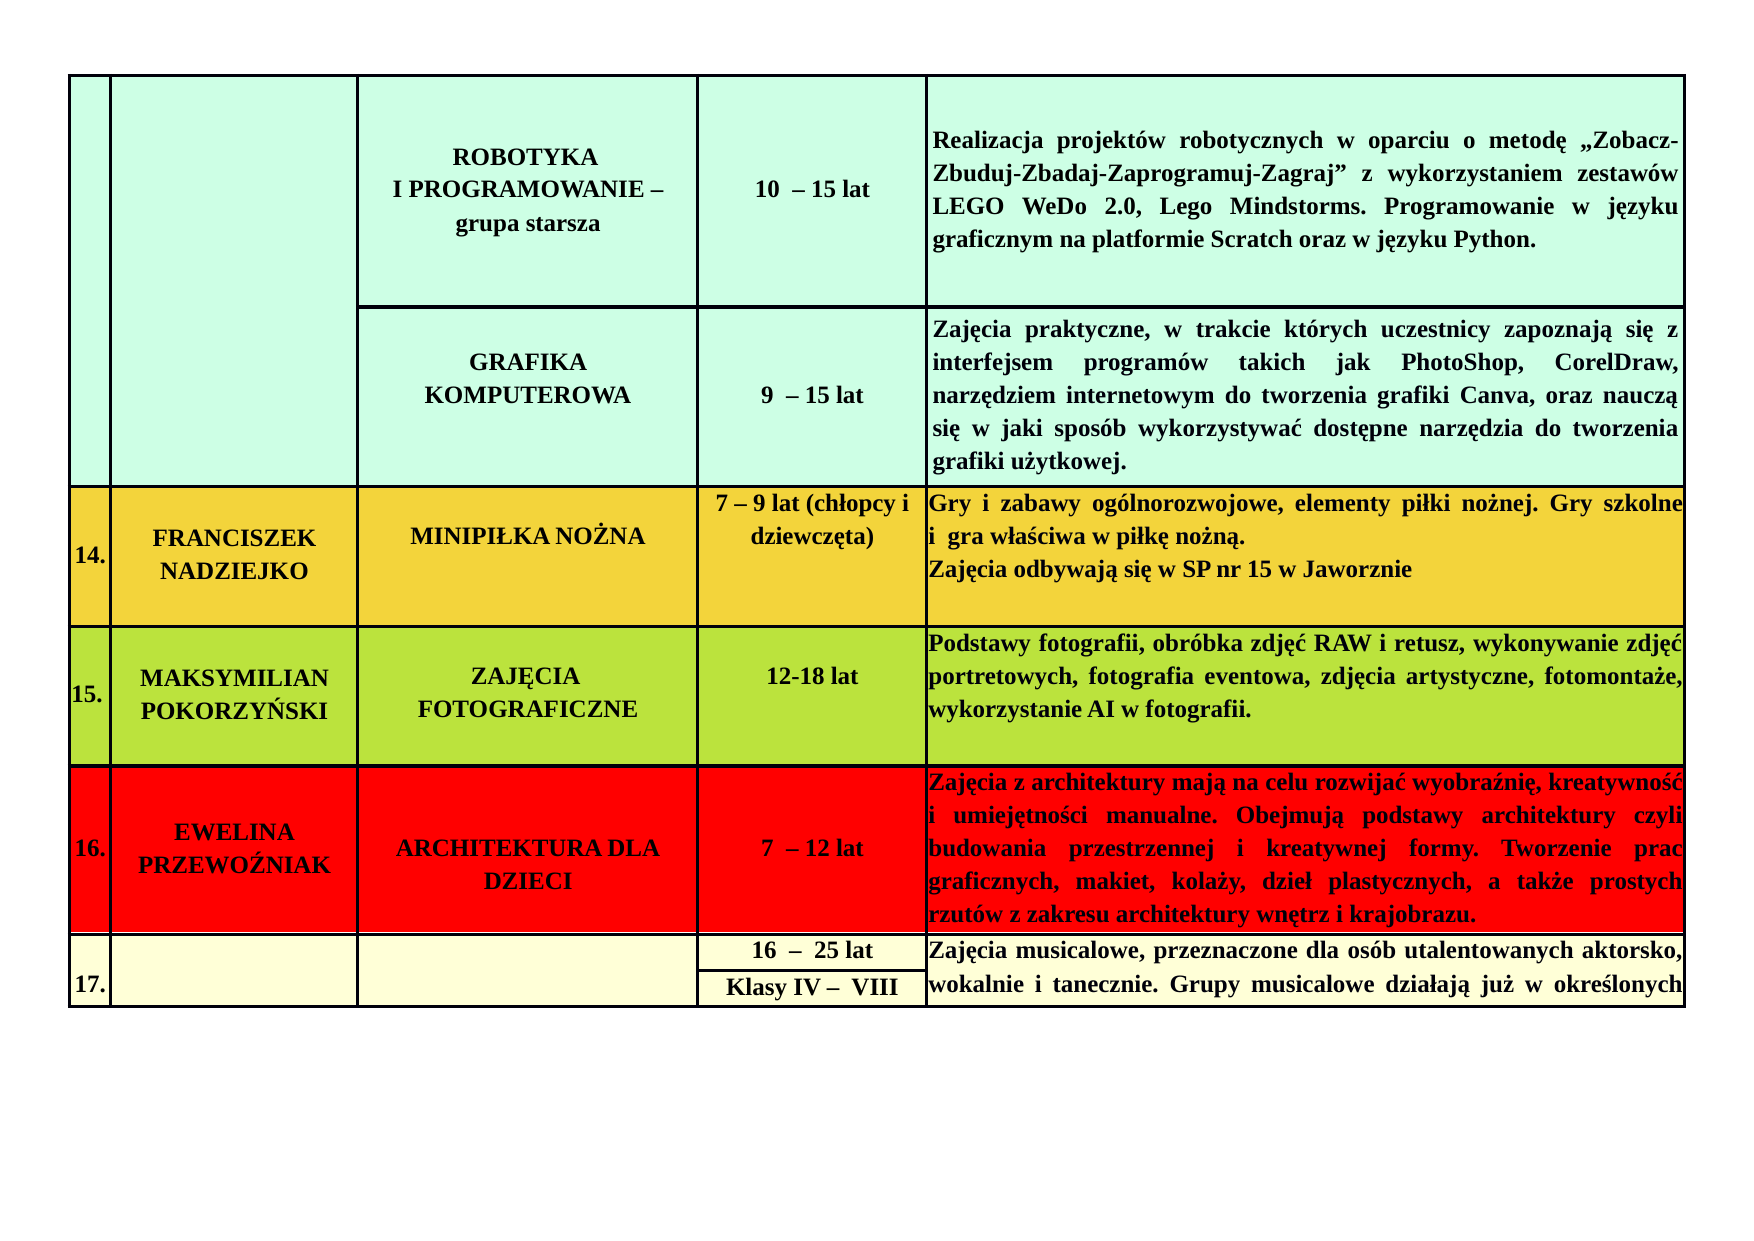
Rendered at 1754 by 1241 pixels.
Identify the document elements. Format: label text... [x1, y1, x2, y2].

table_cell EWA SZPAK [112, 936, 356, 1005]
table_cell [71, 77, 109, 485]
table_cell 14. [71, 488, 109, 625]
table_cell Zajęcia praktyczne, w trakcie których uczestnicy zapoznają się z interfejsem programów takich jak PhotoShop, CorelDraw, narzędziem internetowym do tworzenia grafiki Canva, oraz nauczą się w jaki sposób wykorzystywać dostępne narzędzia do tworzenia grafiki użytkowej. [928, 309, 1683, 485]
table_cell Zajęcia musicalowe, przeznaczone dla osób utalentowanych aktorsko, wokalnie i tanecznie. Grupy musicalowe działają już w określonych składach – nowi uczestnicy zostaną przyjęci, jeśli będą wolne miejsca. [928, 936, 1683, 1005]
table_cell EWELINA PRZEWOŹNIAK [112, 768, 356, 932]
table_cell ROBOTYKA I PROGRAMOWANIE – grupa starsza [359, 77, 696, 305]
table_cell 12-18 lat [699, 628, 925, 764]
table_cell MINIPIŁKA NOŻNA [359, 488, 696, 625]
table_cell 15. [71, 628, 109, 764]
table_cell 16. [71, 768, 109, 932]
table_cell [112, 77, 356, 485]
table_cell Zajęcia z architektury mają na celu rozwijać wyobraźnię, kreatywność i umiejętności manualne. Obejmują podstawy architektury czyli budowania przestrzennej i kreatywnej formy. Tworzenie prac graficznych, makiet, kolaży, dzieł plastycznych, a także prostych rzutów z zakresu architektury wnętrz i krajobrazu. [928, 768, 1683, 932]
table_cell ARCHITEKTURA DLA DZIECI [359, 768, 696, 932]
table_cell MDKOWSKI BŁYSK – ZAJĘCIA MUSICALOWE [359, 936, 696, 1005]
table_cell GRAFIKA KOMPUTEROWA [359, 309, 696, 485]
table_cell Klasy IV – VIII [699, 972, 925, 1005]
table_cell Realizacja projektów robotycznych w oparciu o metodę „Zobacz-Zbuduj-Zbadaj-Zaprogramuj-Zagraj” z wykorzystaniem zestawów LEGO WeDo 2.0, Lego Mindstorms. Programowanie w języku graficznym na platformie Scratch oraz w języku Python. [928, 77, 1683, 305]
table_cell Podstawy fotografii, obróbka zdjęć RAW i retusz, wykonywanie zdjęć portretowych, fotografia eventowa, zdjęcia artystyczne, fotomontaże, wykorzystanie AI w fotografii. [928, 628, 1683, 764]
table_cell 16 – 25 lat [699, 936, 925, 969]
table_cell 10 – 15 lat [699, 77, 925, 305]
table_cell FRANCISZEK NADZIEJKO [112, 488, 356, 625]
table_cell 17. [71, 936, 109, 1005]
table_cell Gry i zabawy ogólnorozwojowe, elementy piłki nożnej. Gry szkolne i gra właściwa w piłkę nożną. Zajęcia odbywają się w SP nr 15 w Jaworznie [928, 488, 1683, 625]
table_cell 7 – 9 lat (chłopcy i dziewczęta) [699, 488, 925, 625]
table_cell 9 – 15 lat [699, 309, 925, 485]
table_cell ZAJĘCIA FOTOGRAFICZNE [359, 628, 696, 764]
table_cell 7 – 12 lat [699, 768, 925, 932]
table_cell MAKSYMILIAN POKORZYŃSKI [112, 628, 356, 764]
